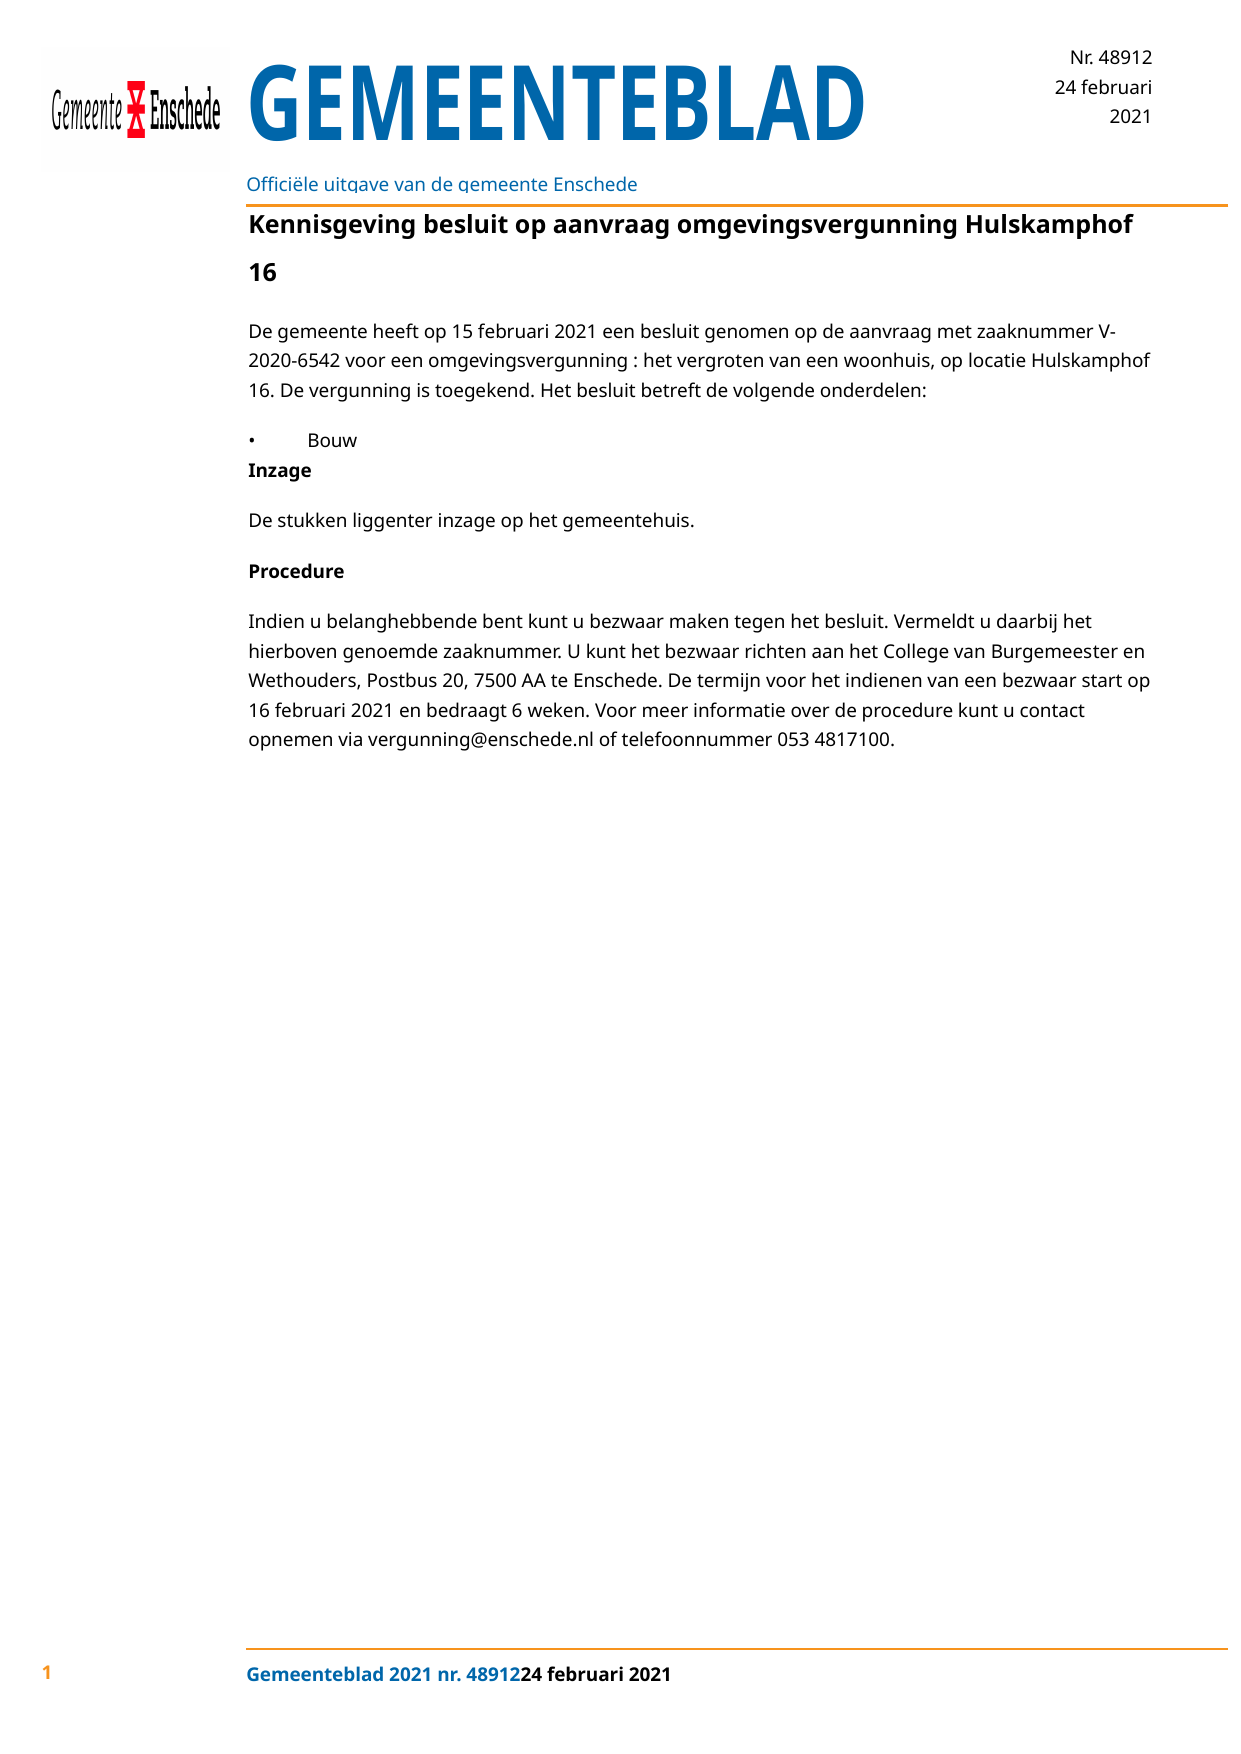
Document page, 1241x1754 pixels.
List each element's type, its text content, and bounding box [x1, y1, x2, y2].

text Inzage [248, 457, 1152, 483]
list Bouw [248, 427, 1152, 453]
text Indien u belanghebbende bent kunt u bezwaar maken tegen het besluit. Vermeldt u daarbij het hierboven genoemde zaaknummer. U kunt het bezwaar richten aan het College van Burgemees­ter en Wethouders, Postbus 20, 7500 AA te Enschede. De termijn voor het indienen van een bezwaar start op 16 februari 2021 en bedraagt 6 weken. Voor meer informatie over de procedure kunt u contact opnemen via vergunning@enschede.nl of telefoonnummer 053 4817100. [248, 608, 1152, 752]
text Kennisgeving besluit op aanvraag omgevingsvergunning Hulskamphof 16 [248, 207, 1152, 288]
picture [41, 47, 231, 172]
text De gemeente heeft op 15 februari 2021 een besluit genomen op de aanvraag met zaaknummer V-2020-6542 voor een omgevingsvergunning : het vergroten van een woonhuis, op locatie Hulskamphof 16. De vergunning is toegekend. Het besluit betreft de volgende onderdelen: [248, 318, 1152, 403]
text Procedure [248, 558, 1152, 584]
text De stukken liggenter inzage op het gemeentehuis. [248, 507, 1152, 533]
